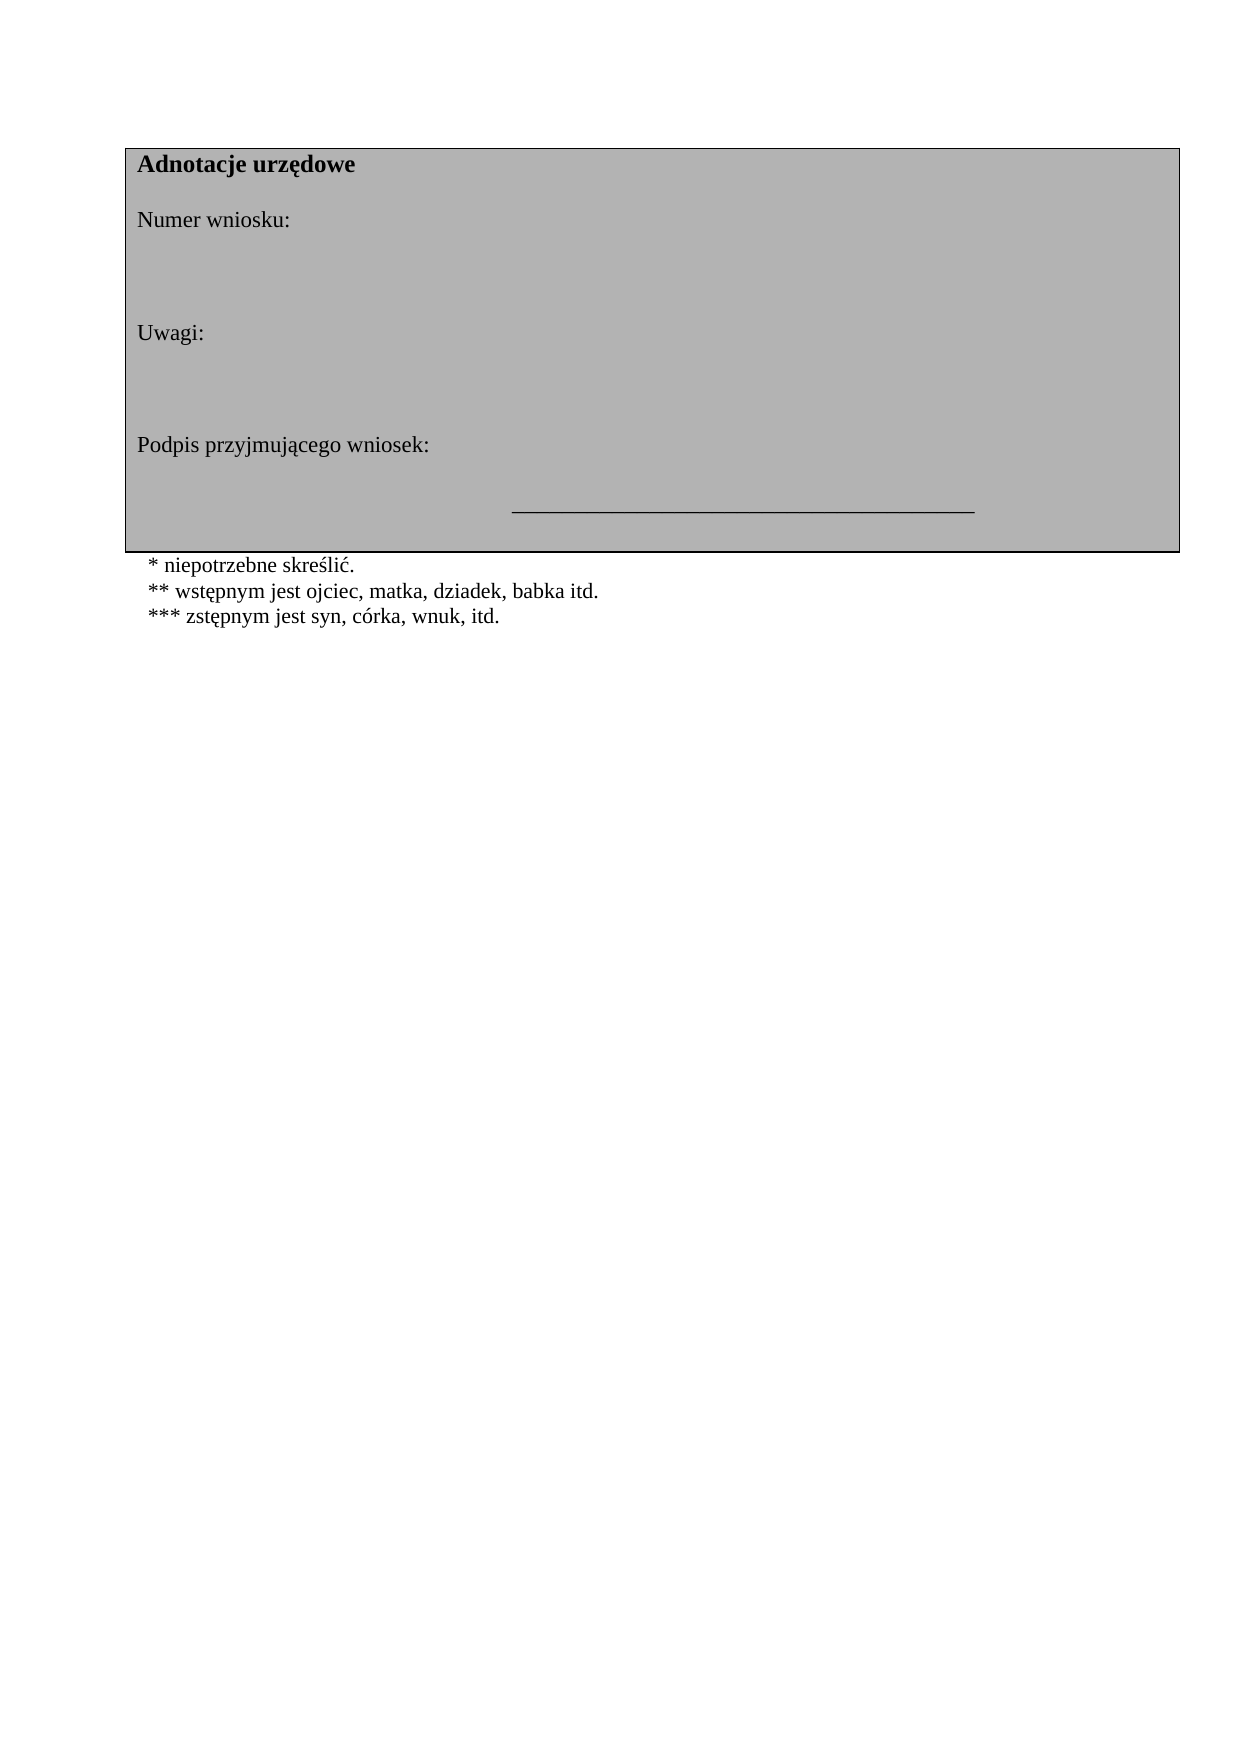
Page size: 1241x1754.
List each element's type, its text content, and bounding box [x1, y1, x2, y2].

text * niepotrzebne skreślić. [148, 553, 1151, 578]
table_cell Adnotacje urzędowe Numer wniosku: Uwagi: Podpis przyjmującego wniosek: _____________________________________ [126, 149, 1179, 551]
text *** zstępnym jest syn, córka, wnuk, itd. [148, 603, 1151, 628]
text ** wstępnym jest ojciec, matka, dziadek, babka itd. [148, 578, 1151, 603]
